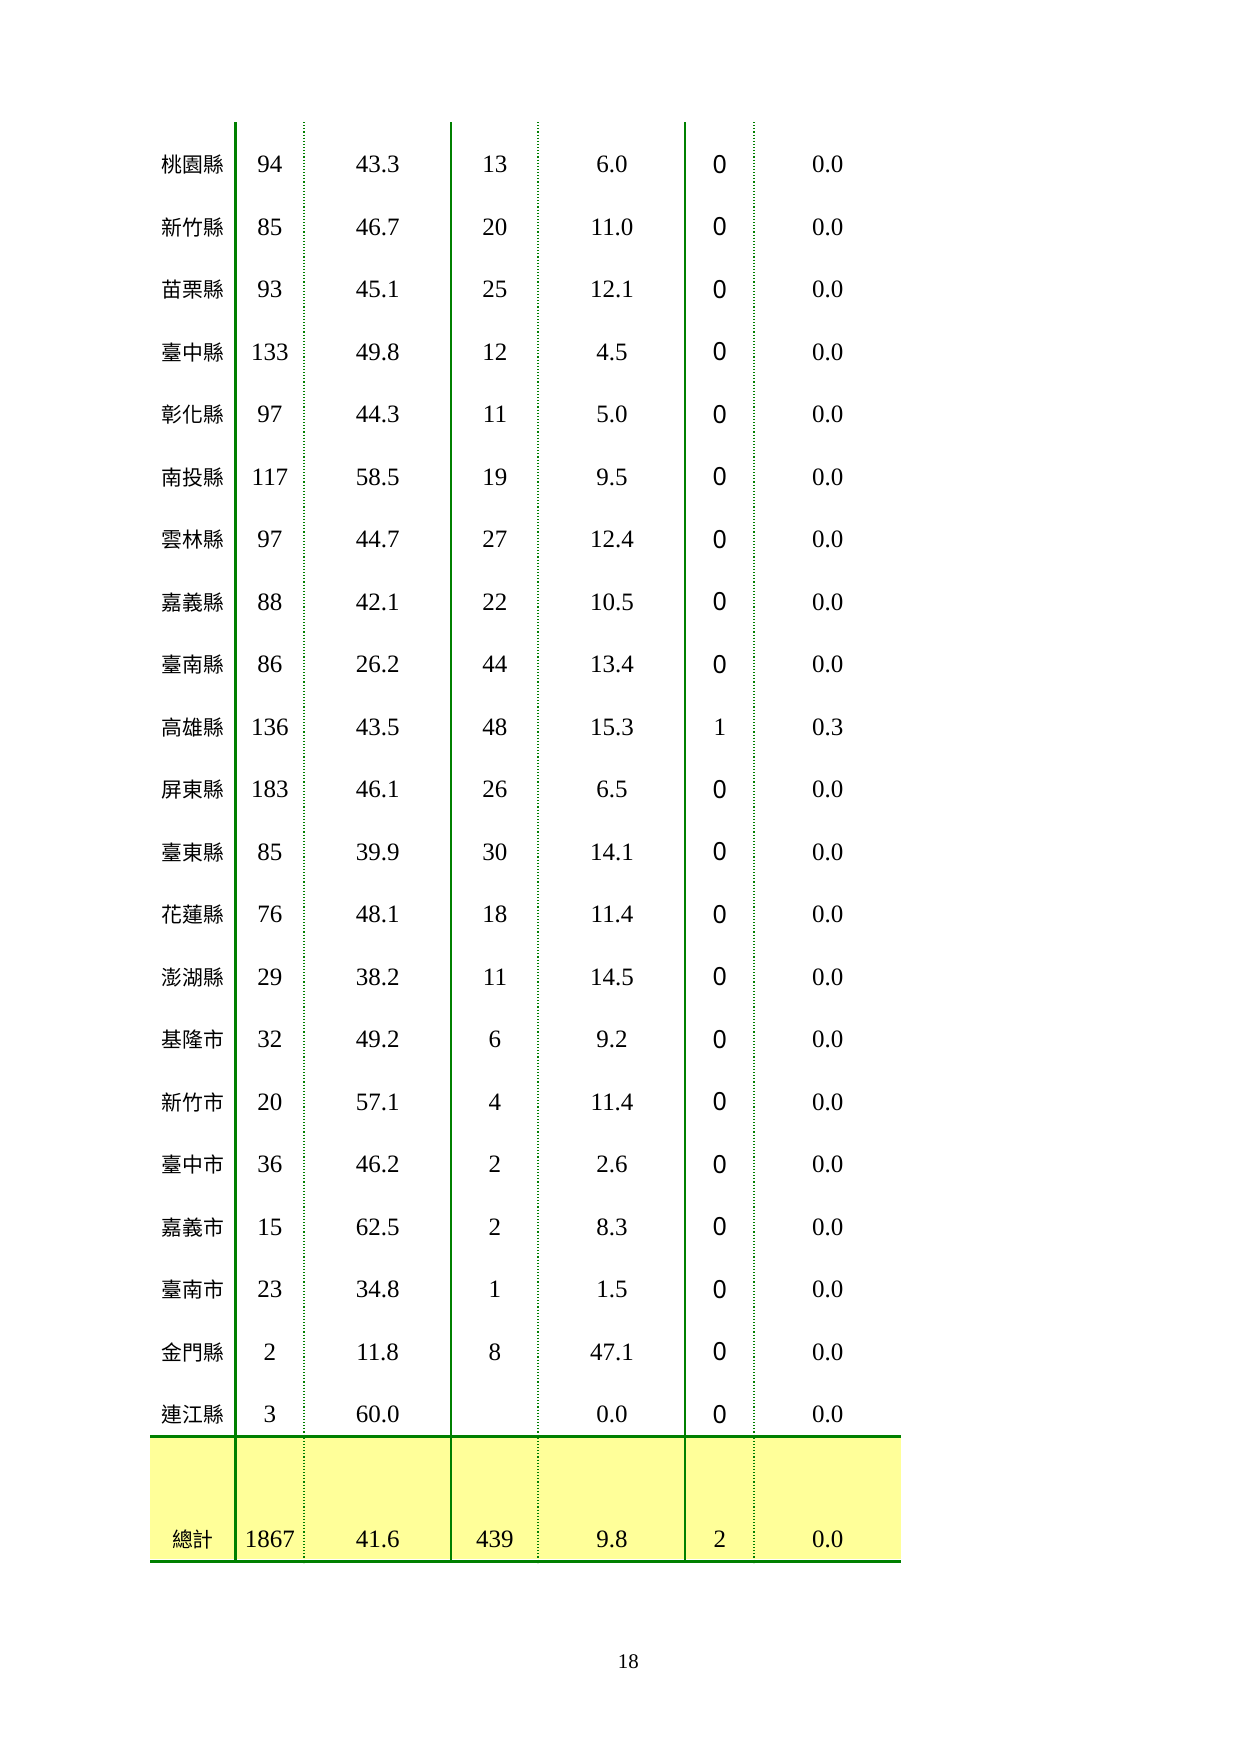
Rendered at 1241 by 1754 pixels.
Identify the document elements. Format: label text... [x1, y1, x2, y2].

table_cell 總計 [150, 1438, 234, 1559]
table_cell 0.0 [754, 1438, 901, 1559]
table_cell 臺東縣 [150, 810, 234, 872]
table_cell 44.3 [304, 372, 450, 434]
table_cell 45.1 [304, 247, 450, 309]
table_cell 0.3 [754, 685, 901, 747]
table_cell 86 [237, 622, 304, 684]
table_cell 14.1 [538, 810, 684, 872]
table_cell 30 [452, 810, 538, 872]
table_cell 12.1 [538, 247, 684, 309]
table_cell 9.5 [538, 435, 684, 497]
table_cell 0.0 [754, 310, 901, 372]
table_cell 13.4 [538, 622, 684, 684]
table_cell 20 [237, 1060, 304, 1122]
table_cell 14.5 [538, 935, 684, 997]
table_cell 嘉義市 [150, 1185, 234, 1247]
table_cell 94 [237, 122, 304, 184]
table_cell 26.2 [304, 622, 450, 684]
table_cell 76 [237, 872, 304, 934]
table_cell 8.3 [538, 1185, 684, 1247]
table_cell 彰化縣 [150, 372, 234, 434]
table_cell 新竹市 [150, 1060, 234, 1122]
table_cell 5.0 [538, 372, 684, 434]
table_cell 連江縣 [150, 1372, 234, 1434]
table_cell 0 [686, 560, 754, 622]
table_cell 0 [686, 747, 754, 809]
table_cell 136 [237, 685, 304, 747]
table_cell 0 [686, 1060, 754, 1122]
table_cell 10.5 [538, 560, 684, 622]
table_cell 60.0 [304, 1372, 450, 1434]
table_cell 1 [452, 1247, 538, 1309]
table_cell 6.5 [538, 747, 684, 809]
table_cell 0 [686, 997, 754, 1059]
table_cell 4.5 [538, 310, 684, 372]
table_cell 2 [237, 1310, 304, 1372]
table_cell 桃園縣 [150, 122, 234, 184]
table_cell 1867 [237, 1438, 304, 1559]
table_cell 0 [686, 810, 754, 872]
table_cell 0.0 [754, 1247, 901, 1309]
table_cell 9.8 [538, 1438, 684, 1559]
table_cell 澎湖縣 [150, 935, 234, 997]
table_cell 0 [686, 1247, 754, 1309]
table_cell 嘉義縣 [150, 560, 234, 622]
table_cell 0.0 [754, 622, 901, 684]
table_cell 25 [452, 247, 538, 309]
table_cell 11.4 [538, 1060, 684, 1122]
table_cell 13 [452, 122, 538, 184]
table_cell 0.0 [754, 1310, 901, 1372]
table_cell 20 [452, 185, 538, 247]
table_cell 2 [686, 1438, 754, 1559]
table_cell 183 [237, 747, 304, 809]
table_cell 1.5 [538, 1247, 684, 1309]
table_cell 44 [452, 622, 538, 684]
table_cell 2.6 [538, 1122, 684, 1184]
table_cell 0.0 [754, 810, 901, 872]
table_cell 基隆市 [150, 997, 234, 1059]
table_cell 133 [237, 310, 304, 372]
table_cell 85 [237, 810, 304, 872]
table_cell 0.0 [754, 1185, 901, 1247]
table_cell [452, 1372, 538, 1434]
table_cell 0 [686, 435, 754, 497]
table_cell 34.8 [304, 1247, 450, 1309]
table_cell 臺南市 [150, 1247, 234, 1309]
table_cell 85 [237, 185, 304, 247]
table_cell 0 [686, 372, 754, 434]
table_cell 41.6 [304, 1438, 450, 1559]
table_cell 南投縣 [150, 435, 234, 497]
table_cell 0 [686, 1122, 754, 1184]
table_cell 0 [686, 935, 754, 997]
table_cell 58.5 [304, 435, 450, 497]
table_cell 48 [452, 685, 538, 747]
table_cell 0.0 [754, 497, 901, 559]
table_cell 1 [686, 685, 754, 747]
table_cell 2 [452, 1122, 538, 1184]
table_cell 43.5 [304, 685, 450, 747]
table_cell 雲林縣 [150, 497, 234, 559]
table_cell 15 [237, 1185, 304, 1247]
table_cell 0.0 [754, 372, 901, 434]
table_cell 0 [686, 310, 754, 372]
table_cell 32 [237, 997, 304, 1059]
table_cell 0.0 [754, 1372, 901, 1434]
table_cell 0.0 [754, 185, 901, 247]
table_cell 38.2 [304, 935, 450, 997]
table_cell 12.4 [538, 497, 684, 559]
table_cell 26 [452, 747, 538, 809]
table_cell 46.2 [304, 1122, 450, 1184]
table_cell 臺南縣 [150, 622, 234, 684]
table_cell 0 [686, 1310, 754, 1372]
table_cell 0 [686, 185, 754, 247]
table_cell 6.0 [538, 122, 684, 184]
table_cell 0 [686, 872, 754, 934]
table_cell 0.0 [538, 1372, 684, 1434]
table_cell 0 [686, 1185, 754, 1247]
table_cell 19 [452, 435, 538, 497]
table_cell 93 [237, 247, 304, 309]
table_cell 新竹縣 [150, 185, 234, 247]
table_cell 27 [452, 497, 538, 559]
table_cell 49.2 [304, 997, 450, 1059]
table_cell 3 [237, 1372, 304, 1434]
table_cell 0 [686, 247, 754, 309]
table_cell 金門縣 [150, 1310, 234, 1372]
table_cell 臺中縣 [150, 310, 234, 372]
table_cell 49.8 [304, 310, 450, 372]
table_cell 57.1 [304, 1060, 450, 1122]
table_cell 29 [237, 935, 304, 997]
table_cell 11 [452, 372, 538, 434]
table_cell 46.1 [304, 747, 450, 809]
table_cell 97 [237, 372, 304, 434]
table_cell 4 [452, 1060, 538, 1122]
table_cell 62.5 [304, 1185, 450, 1247]
table_cell 0 [686, 122, 754, 184]
table_cell 高雄縣 [150, 685, 234, 747]
table_cell 47.1 [538, 1310, 684, 1372]
table_cell 0.0 [754, 247, 901, 309]
table_cell 苗栗縣 [150, 247, 234, 309]
table_cell 97 [237, 497, 304, 559]
table_cell 0.0 [754, 122, 901, 184]
table_cell 0 [686, 1372, 754, 1434]
table_cell 22 [452, 560, 538, 622]
table_cell 439 [452, 1438, 538, 1559]
table_cell 18 [452, 872, 538, 934]
table_cell 0 [686, 622, 754, 684]
table_cell 0 [686, 497, 754, 559]
table_cell 117 [237, 435, 304, 497]
table_cell 42.1 [304, 560, 450, 622]
table_cell 88 [237, 560, 304, 622]
table_cell 48.1 [304, 872, 450, 934]
table_cell 0.0 [754, 560, 901, 622]
table_cell 0.0 [754, 1122, 901, 1184]
table_cell 2 [452, 1185, 538, 1247]
table_cell 15.3 [538, 685, 684, 747]
table_cell 0.0 [754, 435, 901, 497]
table_cell 11.0 [538, 185, 684, 247]
table_cell 0.0 [754, 872, 901, 934]
table_cell 11 [452, 935, 538, 997]
table_cell 花蓮縣 [150, 872, 234, 934]
table_cell 0.0 [754, 1060, 901, 1122]
table_cell 11.4 [538, 872, 684, 934]
table_cell 0.0 [754, 935, 901, 997]
table_cell 9.2 [538, 997, 684, 1059]
table_cell 44.7 [304, 497, 450, 559]
table_cell 46.7 [304, 185, 450, 247]
table_cell 12 [452, 310, 538, 372]
table_cell 23 [237, 1247, 304, 1309]
table_cell 43.3 [304, 122, 450, 184]
table_cell 6 [452, 997, 538, 1059]
table_cell 臺中市 [150, 1122, 234, 1184]
table_cell 0.0 [754, 997, 901, 1059]
table_cell 屏東縣 [150, 747, 234, 809]
table_cell 39.9 [304, 810, 450, 872]
table_cell 36 [237, 1122, 304, 1184]
table_cell 11.8 [304, 1310, 450, 1372]
table_cell 0.0 [754, 747, 901, 809]
table_cell 8 [452, 1310, 538, 1372]
